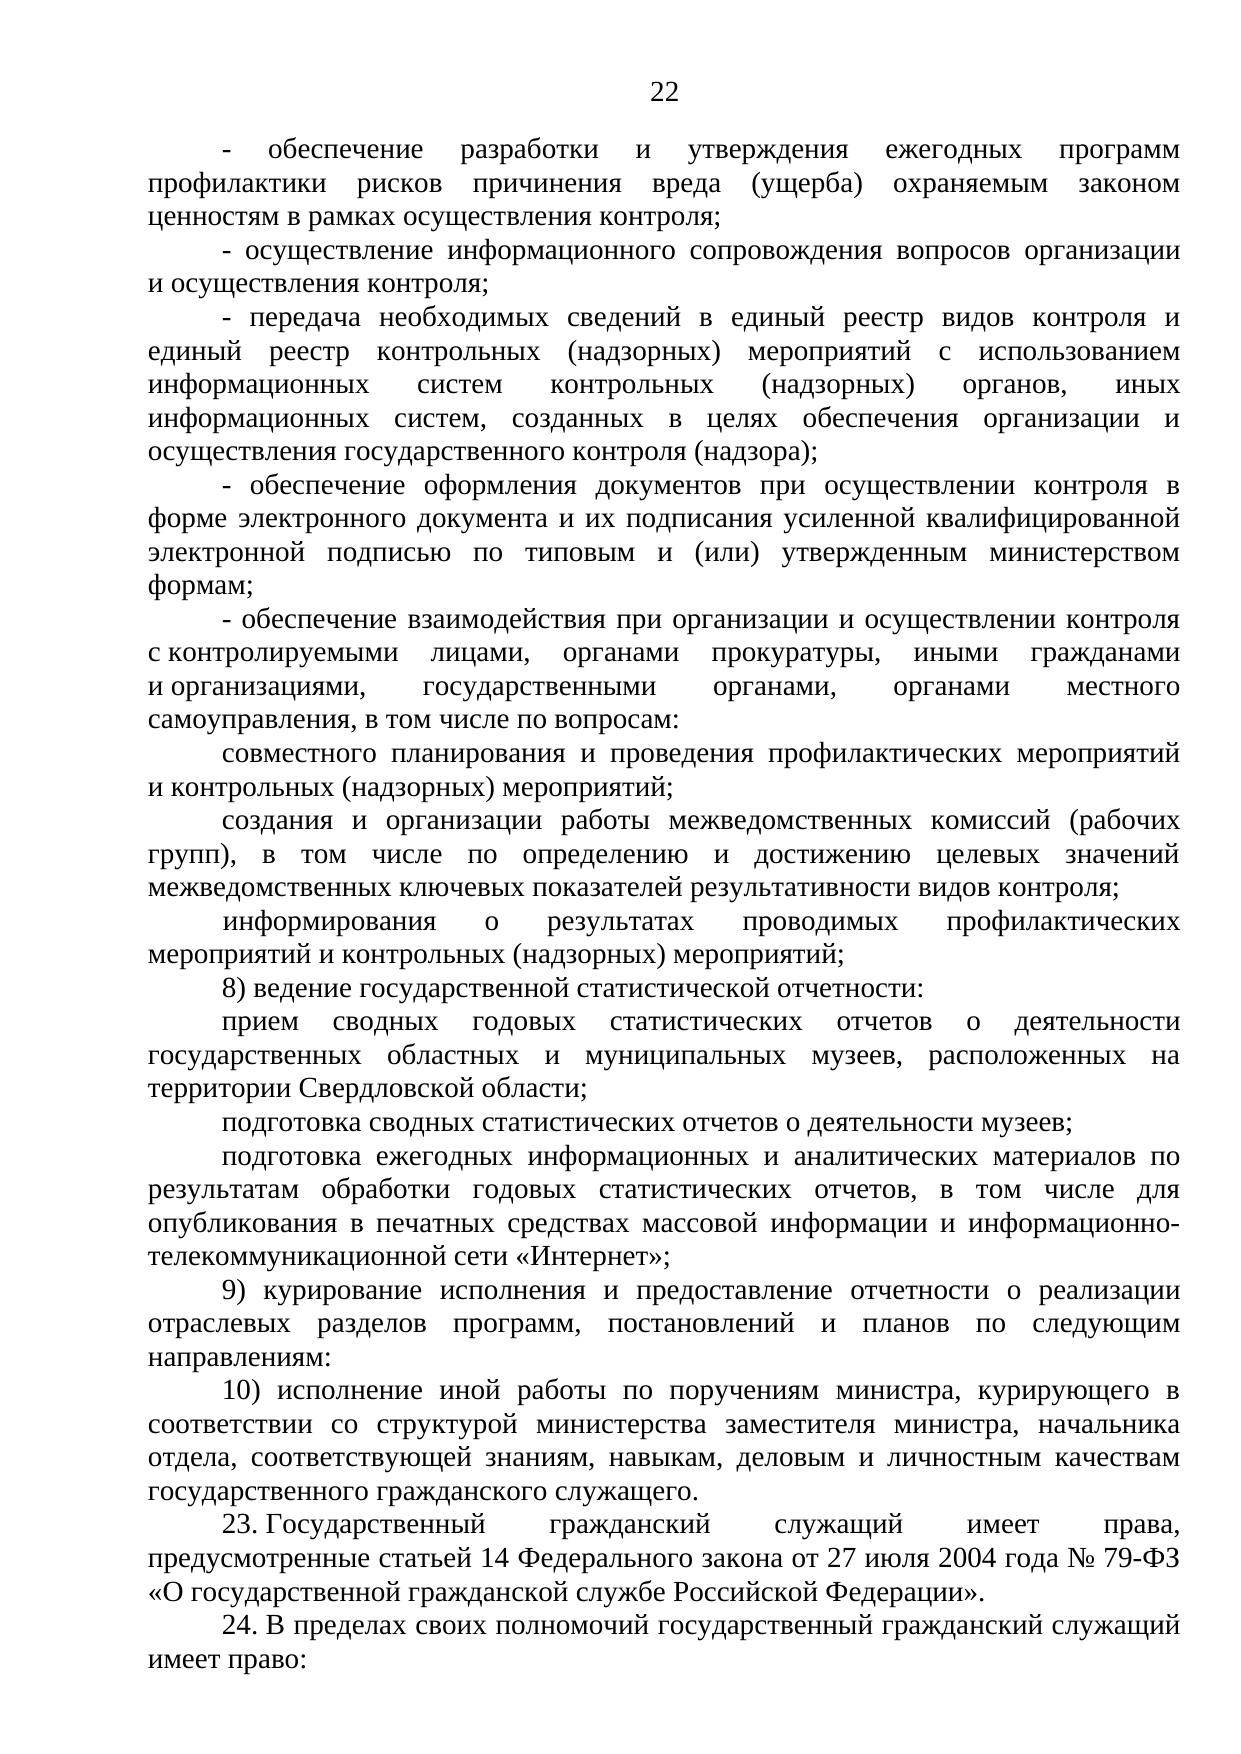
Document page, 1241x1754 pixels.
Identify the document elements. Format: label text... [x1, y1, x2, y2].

text информирования о результатах проводимых профилактических мероприятий и контрольных (надзорных) мероприятий; [148, 903, 1181, 970]
text совместного планирования и проведения профилактических мероприятий и контрольных (надзорных) мероприятий; [148, 735, 1181, 802]
text 8) ведение государственной статистической отчетности: [148, 970, 1181, 1003]
text 9) курирование исполнения и предоставление отчетности о реализации отраслевых разделов программ, постановлений и планов по следующим направлениям: [148, 1272, 1181, 1372]
text - обеспечение разработки и утверждения ежегодных программ профилактики рисков причинения вреда (ущерба) охраняемым законом ценностям в рамках осуществления контроля; [148, 131, 1181, 232]
text подготовка ежегодных информационных и аналитических материалов по результатам обработки годовых статистических отчетов, в том числе для опубликования в печатных средствах массовой информации и информационно-телекоммуникационной сети «Интернет»; [148, 1138, 1181, 1272]
text создания и организации работы межведомственных комиссий (рабочих групп), в том числе по определению и достижению целевых значений межведомственных ключевых показателей результативности видов контроля; [148, 802, 1181, 903]
text - осуществление информационного сопровождения вопросов организации и осуществления контроля; [148, 232, 1181, 299]
text 10) исполнение иной работы по поручениям министра, курирующего в соответствии со структурой министерства заместителя министра, начальника отдела, соответствующей знаниям, навыкам, деловым и личностным качествам государственного гражданского служащего. [148, 1372, 1181, 1507]
text - обеспечение взаимодействия при организации и осуществлении контроля с контролируемыми лицами, органами прокуратуры, иными гражданами и организациями, государственными органами, органами местного самоуправления, в том числе по вопросам: [148, 601, 1181, 735]
text - обеспечение оформления документов при осуществлении контроля в форме электронного документа и их подписания усиленной квалифицированной электронной подписью по типовым и (или) утвержденным министерством формам; [148, 467, 1181, 601]
text 24. В пределах своих полномочий государственный гражданский служащий имеет право: [148, 1607, 1181, 1674]
text 23. Государственный гражданский служащий имеет права, предусмотренные статьей 14 Федерального закона от 27 июля 2004 года № 79-ФЗ «О государственной гражданской службе Российской Федерации». [148, 1507, 1181, 1607]
text прием сводных годовых статистических отчетов о деятельности государственных областных и муниципальных музеев, расположенных на территории Свердловской области; [148, 1003, 1181, 1104]
text - передача необходимых сведений в единый реестр видов контроля и единый реестр контрольных (надзорных) мероприятий с использованием информационных систем контрольных (надзорных) органов, иных информационных систем, созданных в целях обеспечения организации и осуществления государственного контроля (надзора); [148, 299, 1181, 467]
text подготовка сводных статистических отчетов о деятельности музеев; [148, 1104, 1181, 1138]
